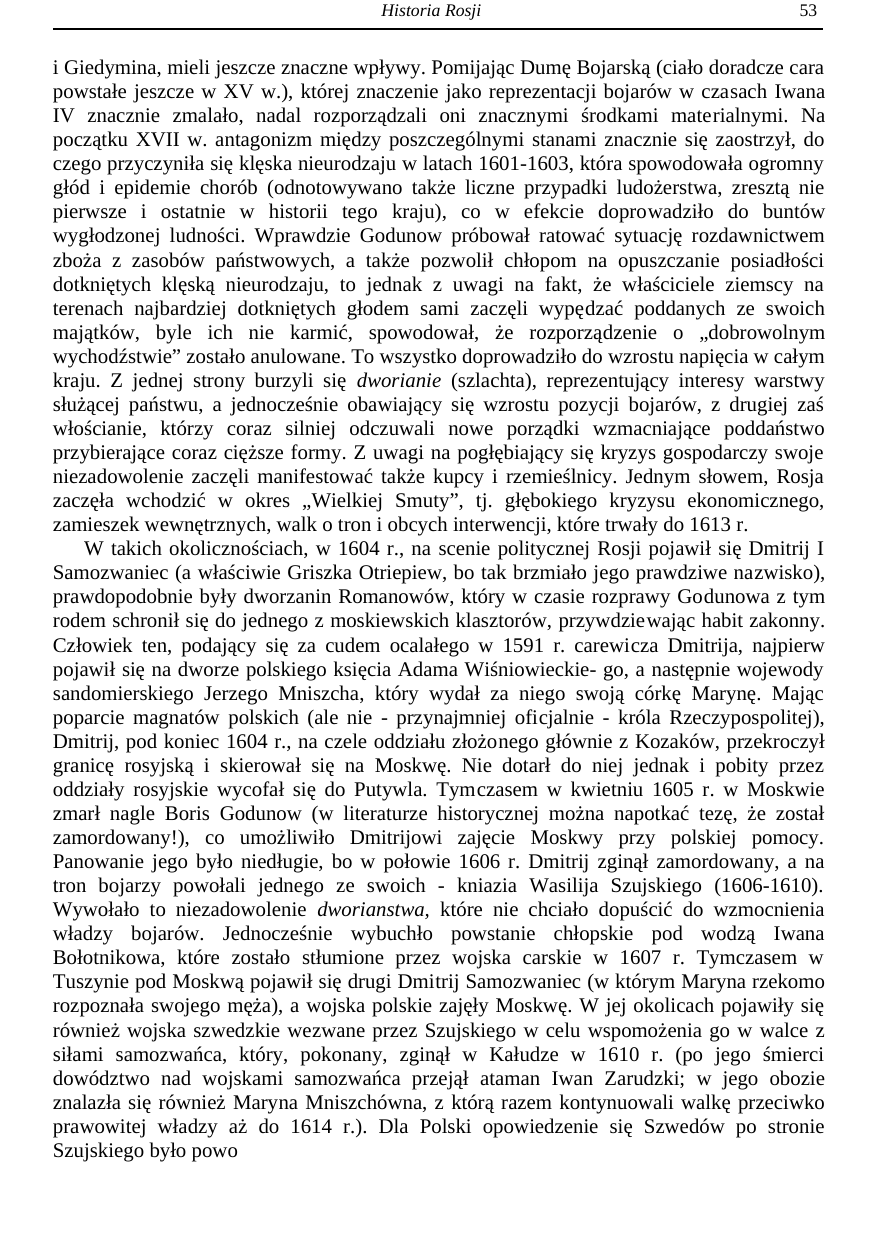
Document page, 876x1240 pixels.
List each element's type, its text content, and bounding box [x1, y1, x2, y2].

text Historia Rosji [381, 0, 493, 20]
text W takich okolicznościach, w 1604 r., na scenie politycznej Rosji pojawił się Dmitrij I Samozwaniec (a właściwie Griszka Otriepiew, bo tak brzmiało jego prawdziwe na­zwisko), prawdopodobnie były dworzanin Romanowów, który w czasie rozprawy Go­dunowa z tym rodem schronił się do jednego z moskiewskich klasztorów, przywdzie­wając habit zakonny. Człowiek ten, podający się za cudem ocalałego w 1591 r. carewi­cza Dmitrija, najpierw pojawił się na dworze polskiego księcia Adama Wiśniowieckie- go, a następnie wojewody sandomierskiego Jerzego Mniszcha, który wydał za niego swoją córkę Marynę. Mając poparcie magnatów polskich (ale nie - przynajmniej ofi­cjalnie - króla Rzeczypospolitej), Dmitrij, pod koniec 1604 r., na czele oddziału złożo­nego głównie z Kozaków, przekroczył granicę rosyjską i skierował się na Moskwę. Nie dotarł do niej jednak i pobity przez oddziały rosyjskie wycofał się do Putywla. Tym­czasem w kwietniu 1605 r. w Moskwie zmarł nagle Boris Godunow (w literaturze historycznej można napotkać tezę, że został zamordowany!), co umożliwiło Dmitrijowi zajęcie Moskwy przy polskiej pomocy. Panowanie jego było niedługie, bo w połowie 1606 r. Dmitrij zginął zamordowany, a na tron bojarzy powołali jednego ze swoich - kniazia Wasilija Szujskiego (1606-1610). Wywołało to niezadowolenie dworianstwa, które nie chciało dopuścić do wzmocnienia władzy bojarów. Jednocześnie wybuchło powstanie chłopskie pod wodzą Iwana Bołotnikowa, które zostało stłumione przez wojska carskie w 1607 r. Tymczasem w Tuszynie pod Moskwą pojawił się drugi Dmi­trij Samozwaniec (w którym Maryna rzekomo rozpoznała swojego męża), a wojska polskie zajęły Moskwę. W jej okolicach pojawiły się również wojska szwedzkie we­zwane przez Szujskiego w celu wspomożenia go w walce z siłami samozwańca, który, pokonany, zginął w Kałudze w 1610 r. (po jego śmierci dowództwo nad wojskami samozwańca przejął ataman Iwan Zarudzki; w jego obozie znalazła się również Mary­na Mniszchówna, z którą razem kontynuowali walkę przeciwko prawowitej władzy aż do 1614 r.). Dla Polski opowiedzenie się Szwedów po stronie Szujskiego było powo­ [53, 536, 825, 1162]
text 53 [799, 0, 821, 20]
text i Giedymina, mieli jeszcze znaczne wpływy. Pomijając Dumę Bojarską (ciało doradcze cara powstałe jeszcze w XV w.), której znaczenie jako reprezentacji bojarów w cza­sach Iwana IV znacznie zmalało, nadal rozporządzali oni znacznymi środkami mate­rialnymi. Na początku XVII w. antagonizm między poszczególnymi stanami znacznie się zaostrzył, do czego przyczyniła się klęska nieurodzaju w latach 1601-1603, która spowodowała ogromny głód i epidemie chorób (odnotowywano także liczne przypadki ludożerstwa, zresztą nie pierwsze i ostatnie w historii tego kraju), co w efekcie dopro­wadziło do buntów wygłodzonej ludności. Wprawdzie Godunow próbował ratować sytuację rozdawnictwem zboża z zasobów państwowych, a także pozwolił chłopom na opuszczanie posiadłości dotkniętych klęską nieurodzaju, to jednak z uwagi na fakt, że właściciele ziemscy na terenach najbardziej dotkniętych głodem sami zaczęli wypę­dzać poddanych ze swoich majątków, byle ich nie karmić, spowodował, że rozporzą­dzenie o „dobrowolnym wychodźstwie” zostało anulowane. To wszystko doprowadziło do wzrostu napięcia w całym kraju. Z jednej strony burzyli się dworianie (szlachta), reprezentujący interesy warstwy służącej państwu, a jednocześnie obawiający się wzrostu pozycji bojarów, z drugiej zaś włościanie, którzy coraz silniej odczuwali nowe porządki wzmacniające poddaństwo przybierające coraz cięższe formy. Z uwagi na pogłębiający się kryzys gospodarczy swoje niezadowolenie zaczęli manifestować także kupcy i rzemieślnicy. Jednym słowem, Rosja zaczęła wchodzić w okres „Wielkiej Smuty”, tj. głębokiego kryzysu ekonomicznego, zamieszek wewnętrznych, walk o tron i obcych interwencji, które trwały do 1613 r. [53, 55, 825, 536]
